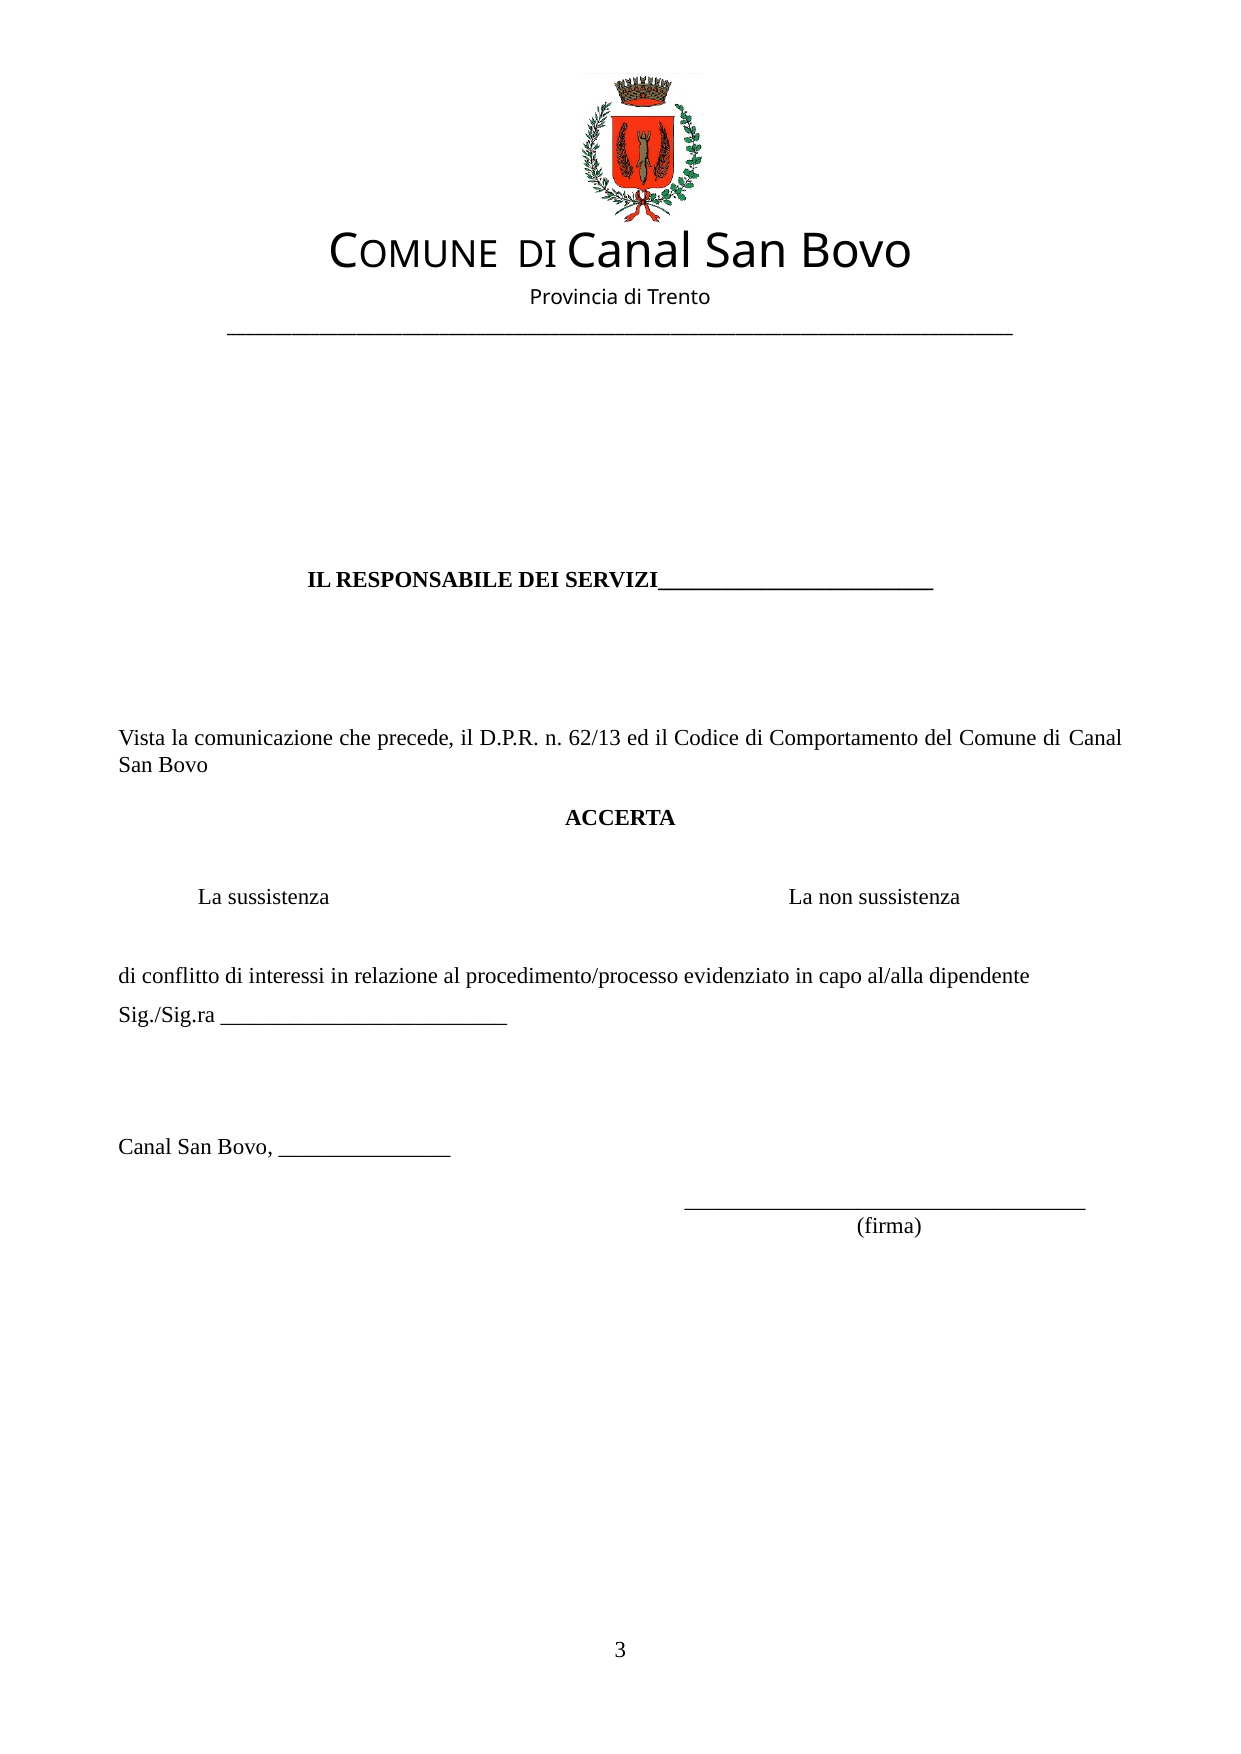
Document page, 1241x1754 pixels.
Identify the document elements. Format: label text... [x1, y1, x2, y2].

text ACCERTA [118, 803, 1122, 830]
text _____________________________________________________________________________________ [118, 310, 1122, 339]
text Canal San Bovo, _______________ [118, 1133, 1122, 1159]
text di conflitto di interessi in relazione al procedimento/processo evidenziato in capo al/alla dipendente Sig./Sig.ra _________________________ [118, 962, 1122, 1028]
text La sussistenza La non sussistenza [118, 883, 1122, 909]
text Provincia di Trento [118, 282, 1122, 310]
text Vista la comunicazione che precede, il D.P.R. n. 62/13 ed il Codice di Comportamento del Comune di Canal San Bovo [118, 724, 1122, 777]
text ___________________________________ [118, 1186, 1122, 1212]
text (firma) [118, 1212, 1122, 1238]
text IL RESPONSABILE DEI SERVIZI________________________ [118, 566, 1122, 593]
text COMUNE DI Canal San Bovo [118, 217, 1122, 282]
